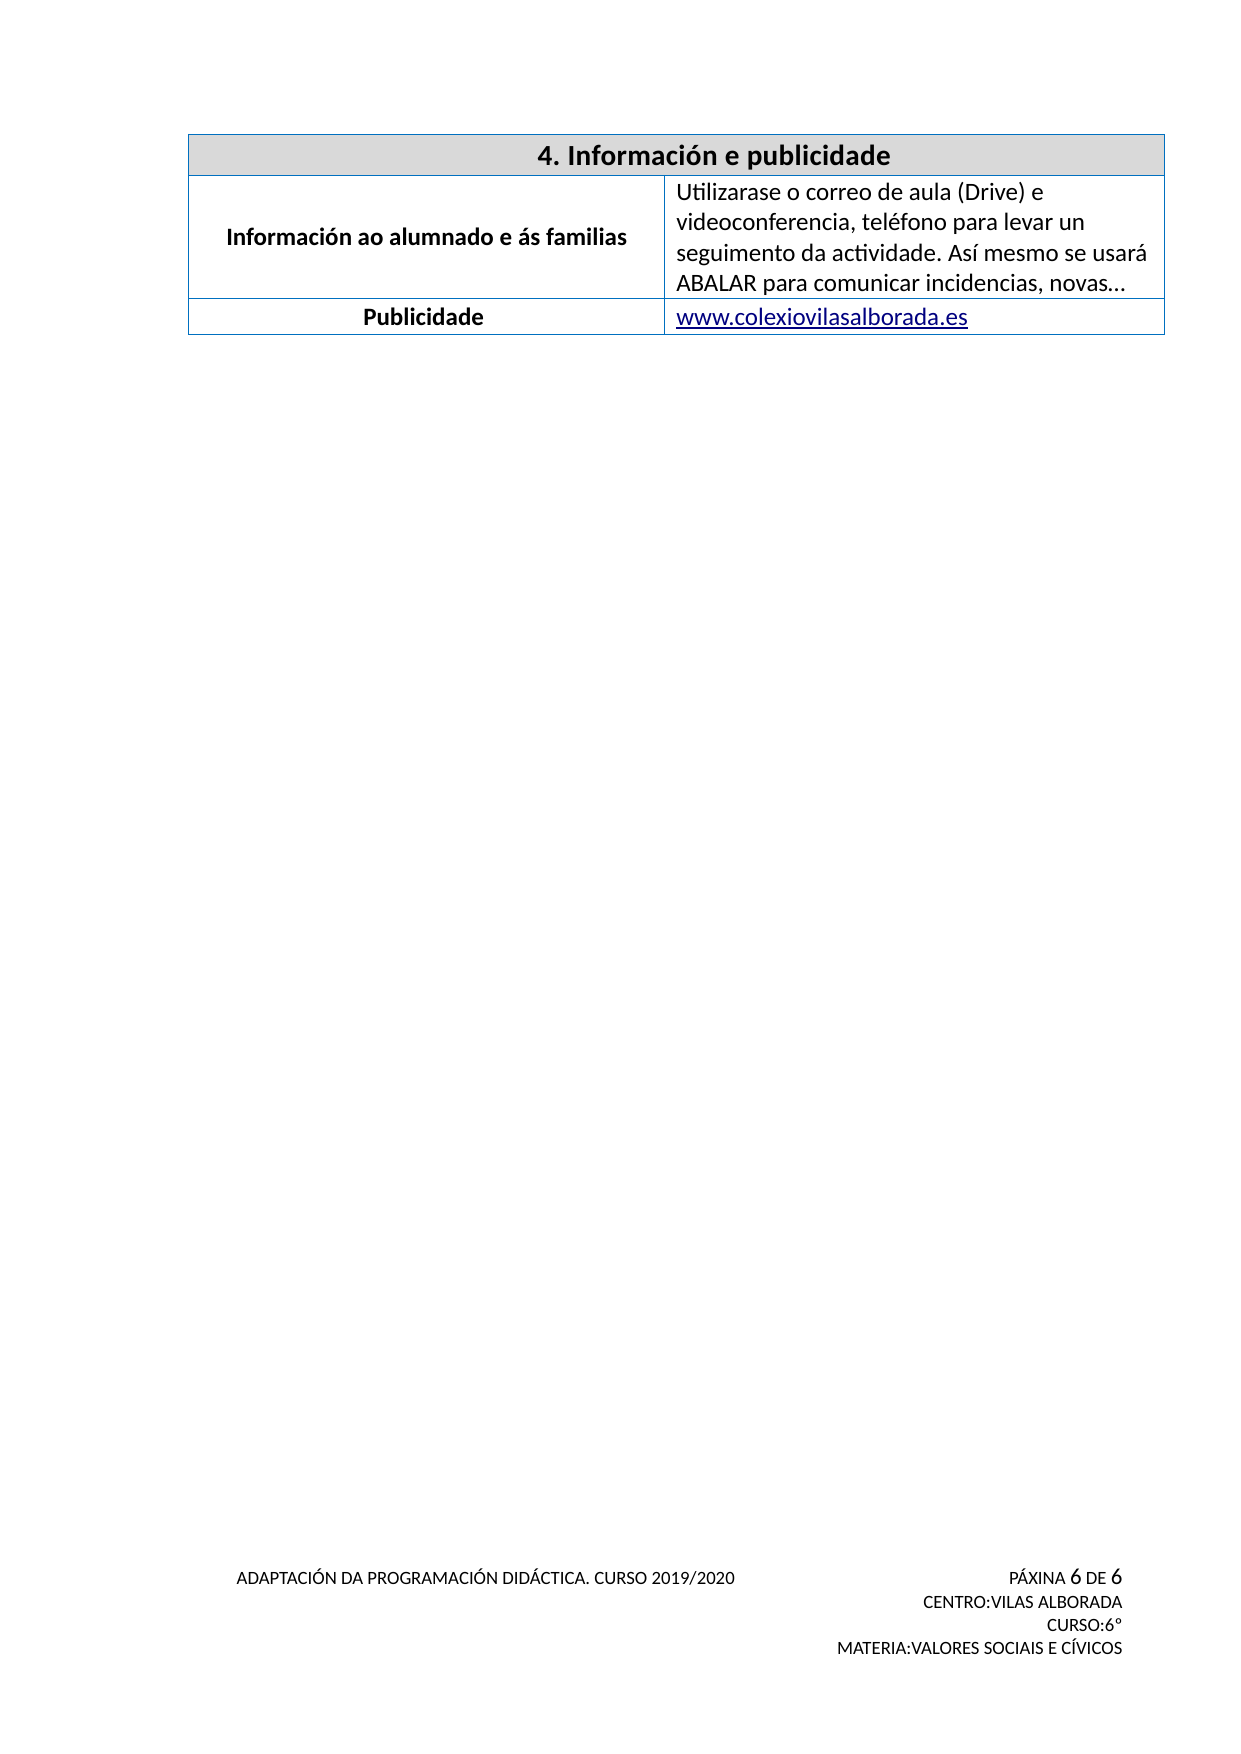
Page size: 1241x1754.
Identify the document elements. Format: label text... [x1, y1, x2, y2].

table_cell www.colexiovilasalborada.es [665, 299, 1164, 334]
table_cell Información ao alumnado e ás familias [189, 176, 664, 298]
table_header 4. Información e publicidade [189, 135, 1164, 175]
table_cell Publicidade [189, 299, 664, 334]
table_cell Utilizarase o correo de aula (Drive) e videoconferencia, teléfono para levar un seguimento da actividade. Así mesmo se usará ABALAR para comunicar incidencias, novas… [665, 176, 1164, 298]
